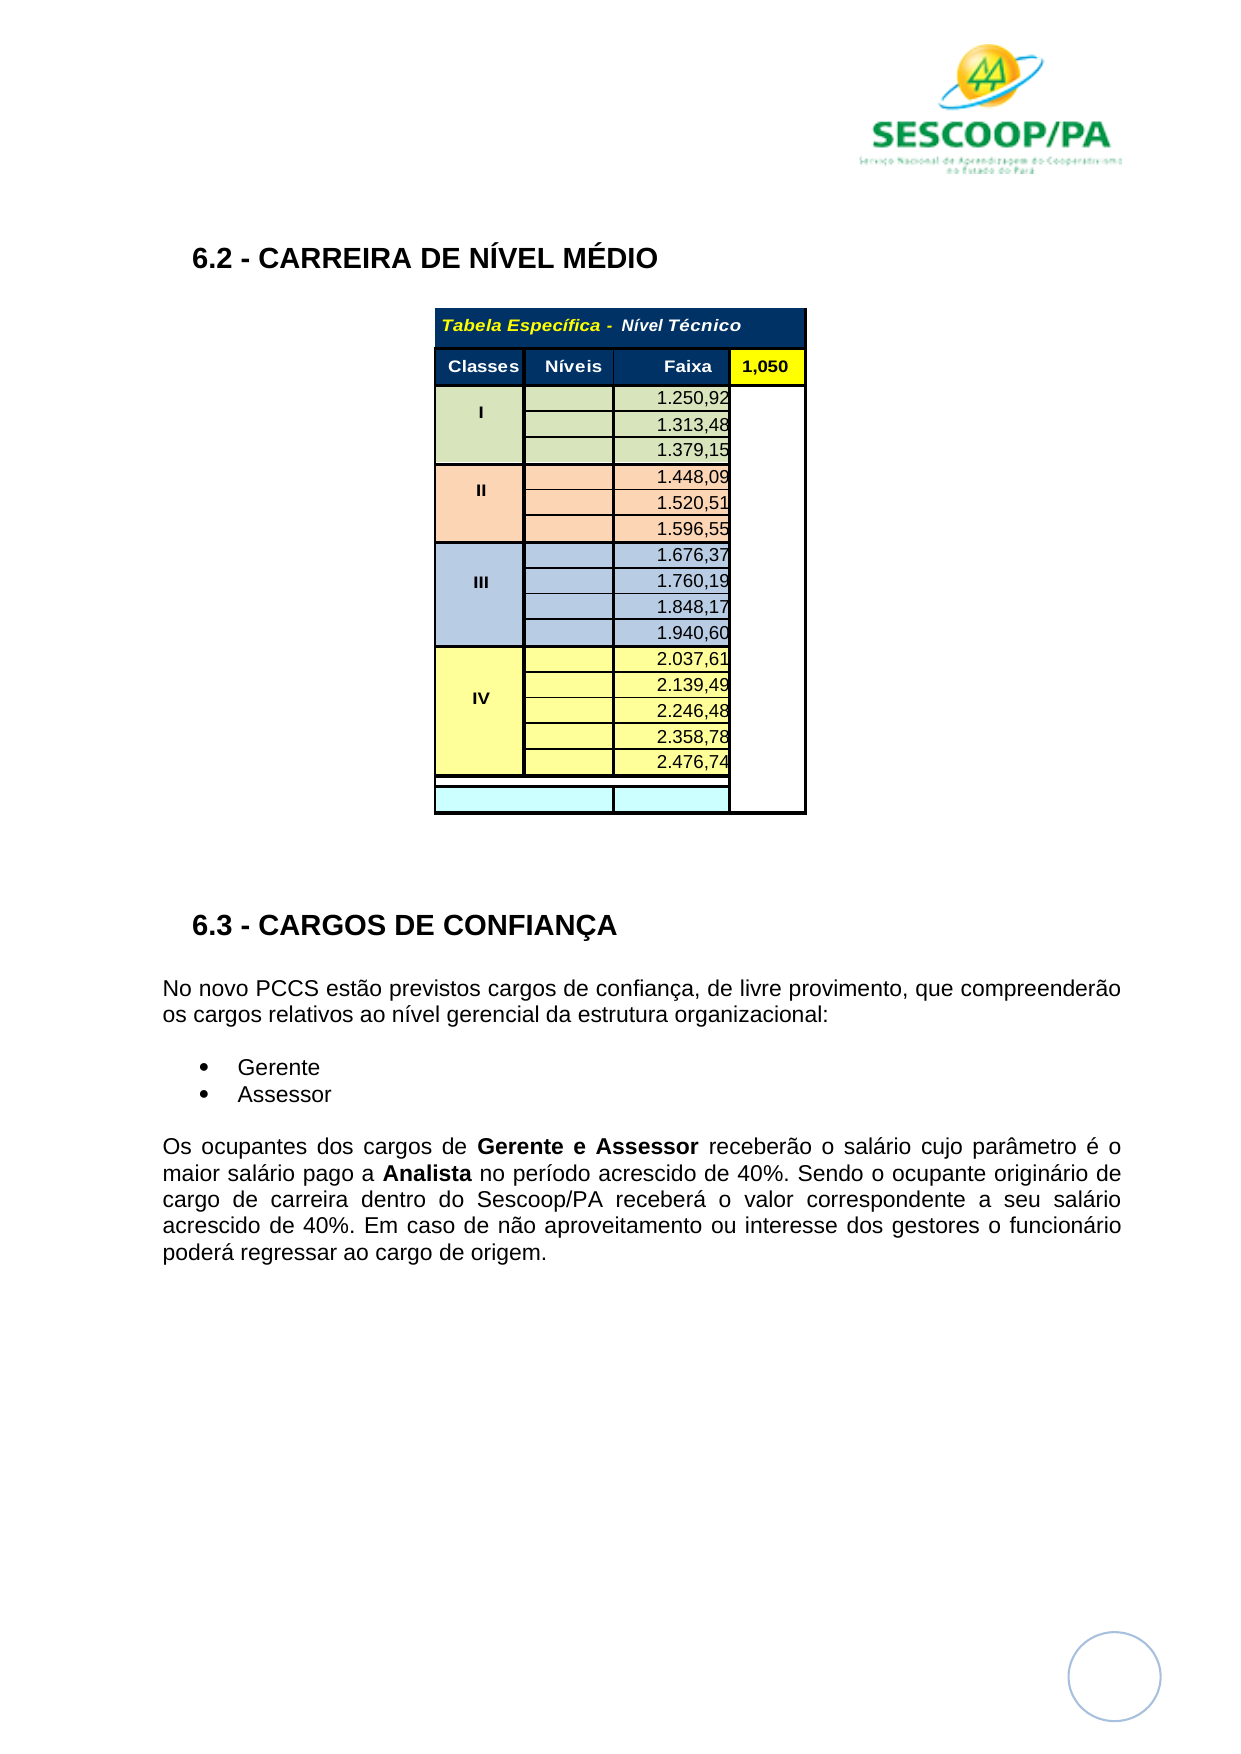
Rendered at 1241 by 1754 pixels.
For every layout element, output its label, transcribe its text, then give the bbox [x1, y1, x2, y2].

table_cell 2 [526, 412, 612, 436]
table_cell 11 [526, 648, 612, 671]
table_cell 1.379,15 [615, 438, 728, 462]
table_cell II [436, 466, 522, 541]
text CARGOS DE CONFIANÇA [162, 942, 1122, 975]
text Os ocupantes dos cargos de Gerente e Assessor receberão o salário cujo parâmetro é o maior salário pago a Analista no período acrescido de 40%. Sendo o ocupante originário de cargo de carreira dentro do Sescoop/PA receberá o valor correspondente a seu salário acrescido de 40%. Em caso de não aproveitamento ou interesse dos gestores o funcionário poderá regressar ao cargo de origem. [162, 1133, 1122, 1265]
table_cell 13 [526, 698, 612, 722]
text No novo PCCS estão previstos cargos de confiança, de livre provimento, que compreenderão os cargos relativos ao nível gerencial da estrutura organizacional: [162, 975, 1122, 1028]
table_cell 1.520,51 [615, 490, 728, 514]
table_cell 1.676,37 [615, 544, 728, 567]
table_cell IV [436, 648, 522, 774]
table_cell 1,979932 [615, 788, 728, 811]
list Gerente [200, 1054, 1122, 1081]
table_cell 1.596,55 [615, 516, 728, 541]
table_cell 8 [526, 569, 612, 593]
table_cell 12 [526, 673, 612, 697]
table_cell III [436, 544, 522, 645]
table_cell [731, 387, 804, 811]
table_cell 5 [526, 490, 612, 514]
list Assessor [200, 1081, 1122, 1107]
table_cell 4 [526, 466, 612, 489]
table_cell I [436, 387, 522, 462]
table_cell 2.358,78 [615, 724, 728, 748]
table_cell 1.848,17 [615, 594, 728, 618]
list 6.3 - CARGOS DE CONFIANÇA [162, 908, 1122, 942]
table_cell 9 [526, 594, 612, 618]
table_cell [436, 778, 728, 784]
table_cell Níveis [526, 350, 613, 384]
table_cell 1.448,09 [615, 466, 728, 489]
table_cell 6 [526, 516, 612, 541]
table_cell 2.246,48 [615, 698, 728, 722]
table_cell 2.476,74 [615, 750, 728, 774]
table_cell 2.037,61 [615, 648, 728, 671]
table_header Tabela Específica - Nível Técnico [435, 308, 804, 347]
table_cell 10 [526, 620, 612, 645]
table_cell 1,050 [731, 350, 804, 384]
list 6.2 - CARREIRA DE NÍVEL MÉDIO [162, 241, 1122, 275]
table_cell 7 [526, 544, 612, 567]
table_cell 1 [526, 387, 612, 410]
table_cell 14 [526, 724, 612, 748]
table_cell Faixa [614, 350, 728, 384]
table_cell 1.313,48 [615, 412, 728, 436]
table_cell 1.760,19 [615, 569, 728, 593]
table_cell 3 [526, 438, 612, 462]
table_cell 1.250,92 [615, 387, 728, 410]
table_cell 15 [526, 750, 612, 774]
table_cell 1.940,60 [615, 620, 728, 645]
table_cell Classes [436, 350, 522, 384]
table_cell 2.139,49 [615, 673, 728, 697]
table_cell Amplitude [436, 788, 612, 811]
